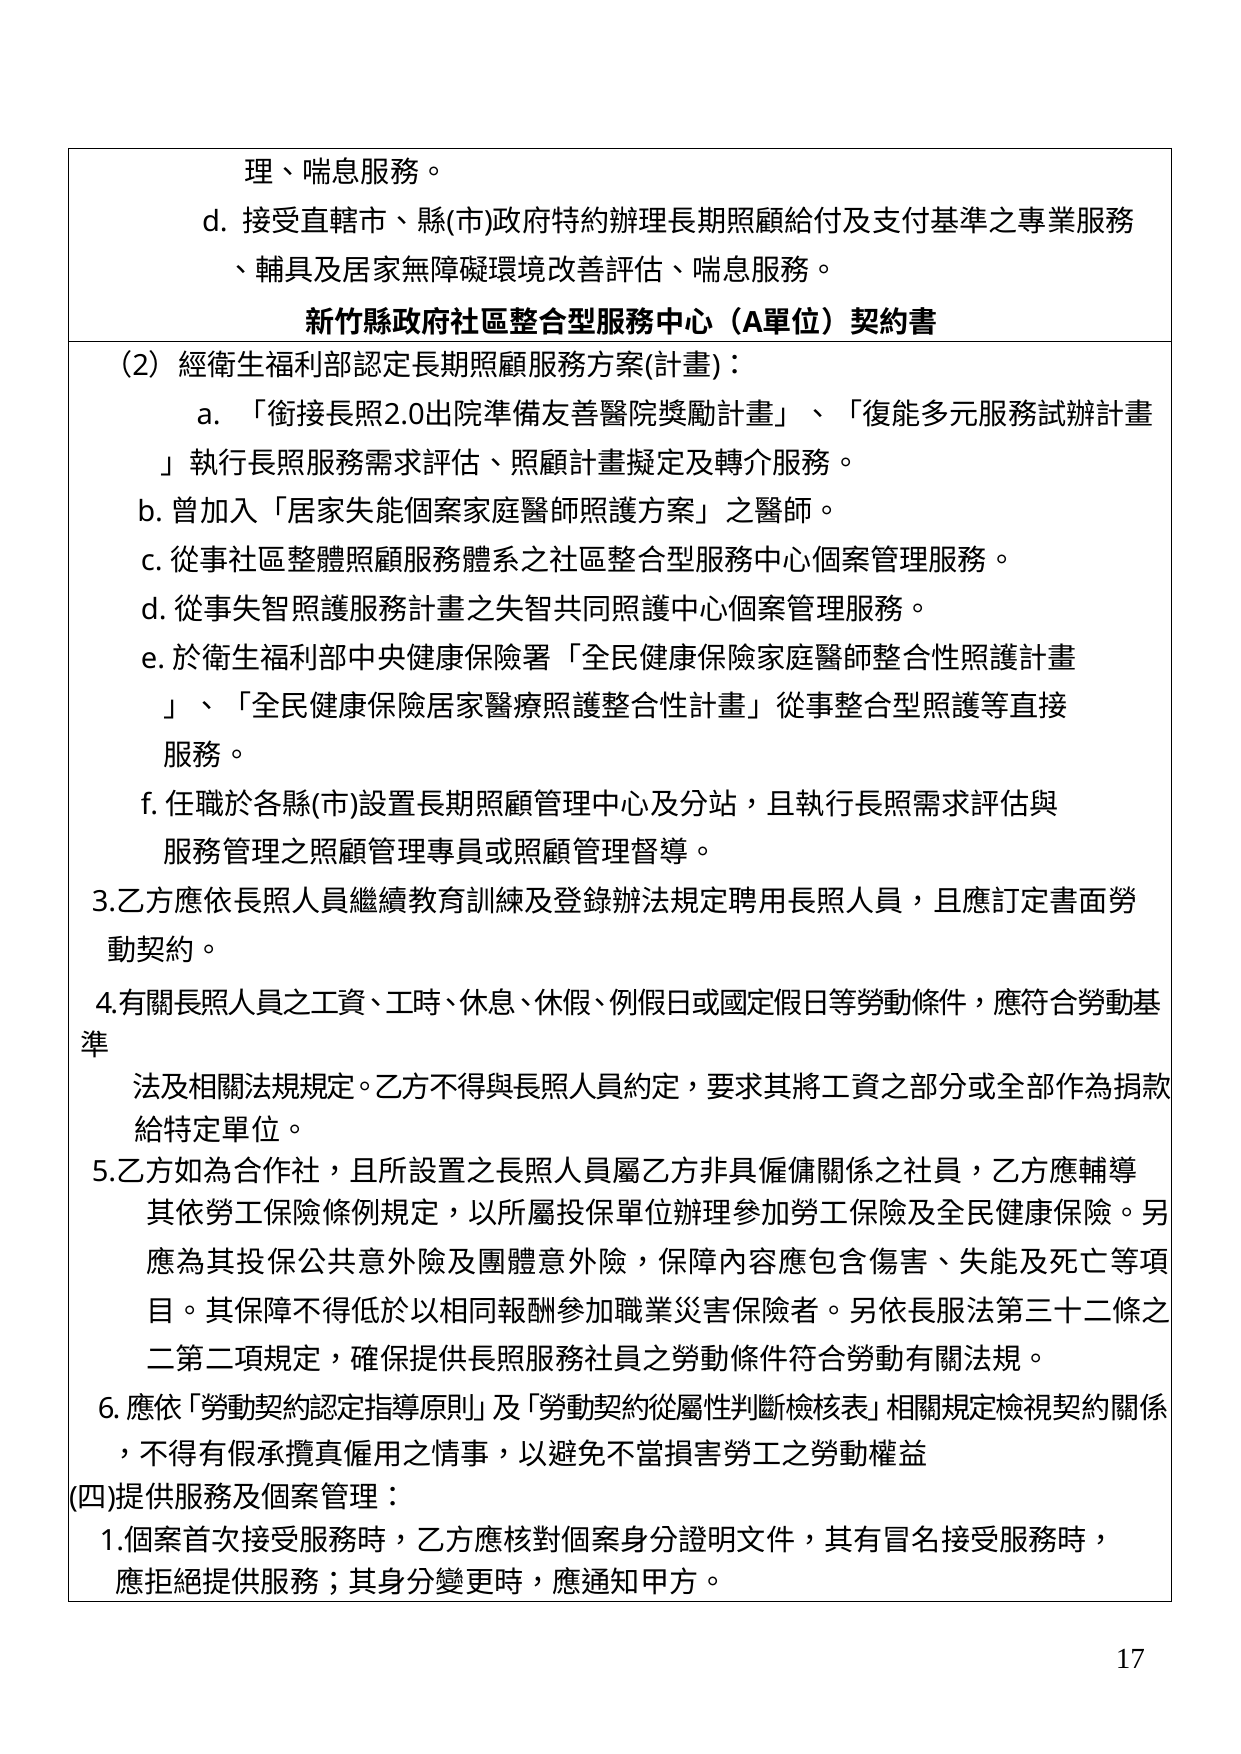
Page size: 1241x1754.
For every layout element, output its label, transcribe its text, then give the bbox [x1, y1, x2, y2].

table_cell 1.個案管理人員須具下列資格之ㄧ 具一年以上長期照顧服務（以下簡稱長照服務）相關工作經驗者： a.師級以上醫事人員、社會工作師。 b.碩士以上學校老人照顧及公共衛生相關科、系、所畢業。 具二年以上長照服務相關工作經驗者： 專科以上學校醫事人員相關科、系、所畢業或公共衛生、醫務管理、社 會工作、老人照顧或長期 照顧相關科、系、所、學位學程、科畢業。 b.具社會工作師應考資格。 具三年以上相關長照服務工作經驗： a.領有照顧服務員技術士證。 b.高中職護理或老人照顧相科系畢業者。 c.領有專門職業證書，包括護士、藥劑生、職能治療生、物理治療生等。 於衛生福利部社區整體照顧服務體系計畫行政作業須知修正公告前已任職於各直轄市、縣 市 政府補助、委託或特約之社區整合型服務中心且完成社區整合型服務中心個案管理人員認證之個案管理人員。 2.前目人員所稱長期照顧服務相關工作經驗，係指於長期照顧服務機構、長期照顧 管理中心或經衛生福利部認定長期照顧服務方案(計畫)者任職者，相關機構或方 案(計畫)，認列分類如下: （1）長期照顧服務機構： 護理機構(一般護理之家、精神護理之家、居家護理機構，不含產後護理 之家)、老人福利機構、身心障礙機構、國軍退除役官兵輔導委員會所屬 榮譽國民之家。 長期照顧服務機構(係指依長期照顧服務法施行後，依長期照顧服務法設 立許可之提供居家式、社區式、機構住宿式服務及綜合式服務之長期照 顧服務機構。) 長期照顧服務法施行前，接受直轄市、縣(市)政府補助或委託辦理長期 照顧十年計畫之居家服務、日間照顧、家庭托顧、小規模多機能服務、 團體家屋、輔具及居家無障礙環境改善評估、社區及居家復健、居家護 理、喘息服務。 接受直轄市、縣(市)政府特約辦理長期照顧給付及支付基準之專業服務 、輔具及居家無障礙環境改善評估、喘息服務。 新竹縣政府社區整合型服務中心（A單位）契約書 [69, 149, 1171, 341]
table_cell （2）經衛生福利部認定長期照顧服務方案(計畫)： 「銜接長照2.0出院準備友善醫院獎勵計畫」、「復能多元服務試辦計畫 」執行長照服務需求評估、照顧計畫擬定及轉介服務。 b. 曾加入「居家失能個案家庭醫師照護方案」之醫師。 c. 從事社區整體照顧服務體系之社區整合型服務中心個案管理服務。 d. 從事失智照護服務計畫之失智共同照護中心個案管理服務。 e. 於衛生福利部中央健康保險署「全民健康保險家庭醫師整合性照護計畫 」、「全民健康保險居家醫療照護整合性計畫」從事整合型照護等直接 服務。 f. 任職於各縣(市)設置長期照顧管理中心及分站，且執行長照需求評估與 服務管理之照顧管理專員或照顧管理督導。 3.乙方應依長照人員繼續教育訓練及登錄辦法規定聘用長照人員，且應訂定書面勞 動契約。 4.有關長照人員之工資、工時、休息、休假、例假日或國定假日等勞動條件，應符合勞動基準 法及相關法規規定。乙方不得與長照人員約定，要求其將工資之部分或全部作為捐款 給特定單位。 5.乙方如為合作社，且所設置之長照人員屬乙方非具僱傭關係之社員，乙方應輔導 其依勞工保險條例規定，以所屬投保單位辦理參加勞工保險及全民健康保險。另應為其投保公共意外險及團體意外險，保障內容應包含傷害、失能及死亡等項目。其保障不得低於以相同報酬參加職業災害保險者。另依長服法第三十二條之二第二項規定，確保提供長照服務社員之勞動條件符合勞動有關法規。 6. 應依「勞動契約認定指導原則」及「勞動契約從屬性判斷檢核表」相關規定檢視契約關係 ，不得有假承攬真僱用之情事，以避免不當損害勞工之勞動權益 (四)提供服務及個案管理： 1.個案首次接受服務時，乙方應核對個案身分證明文件，其有冒名接受服務時， 應拒絕提供服務；其身分變更時，應通知甲方。 [69, 342, 1171, 1601]
